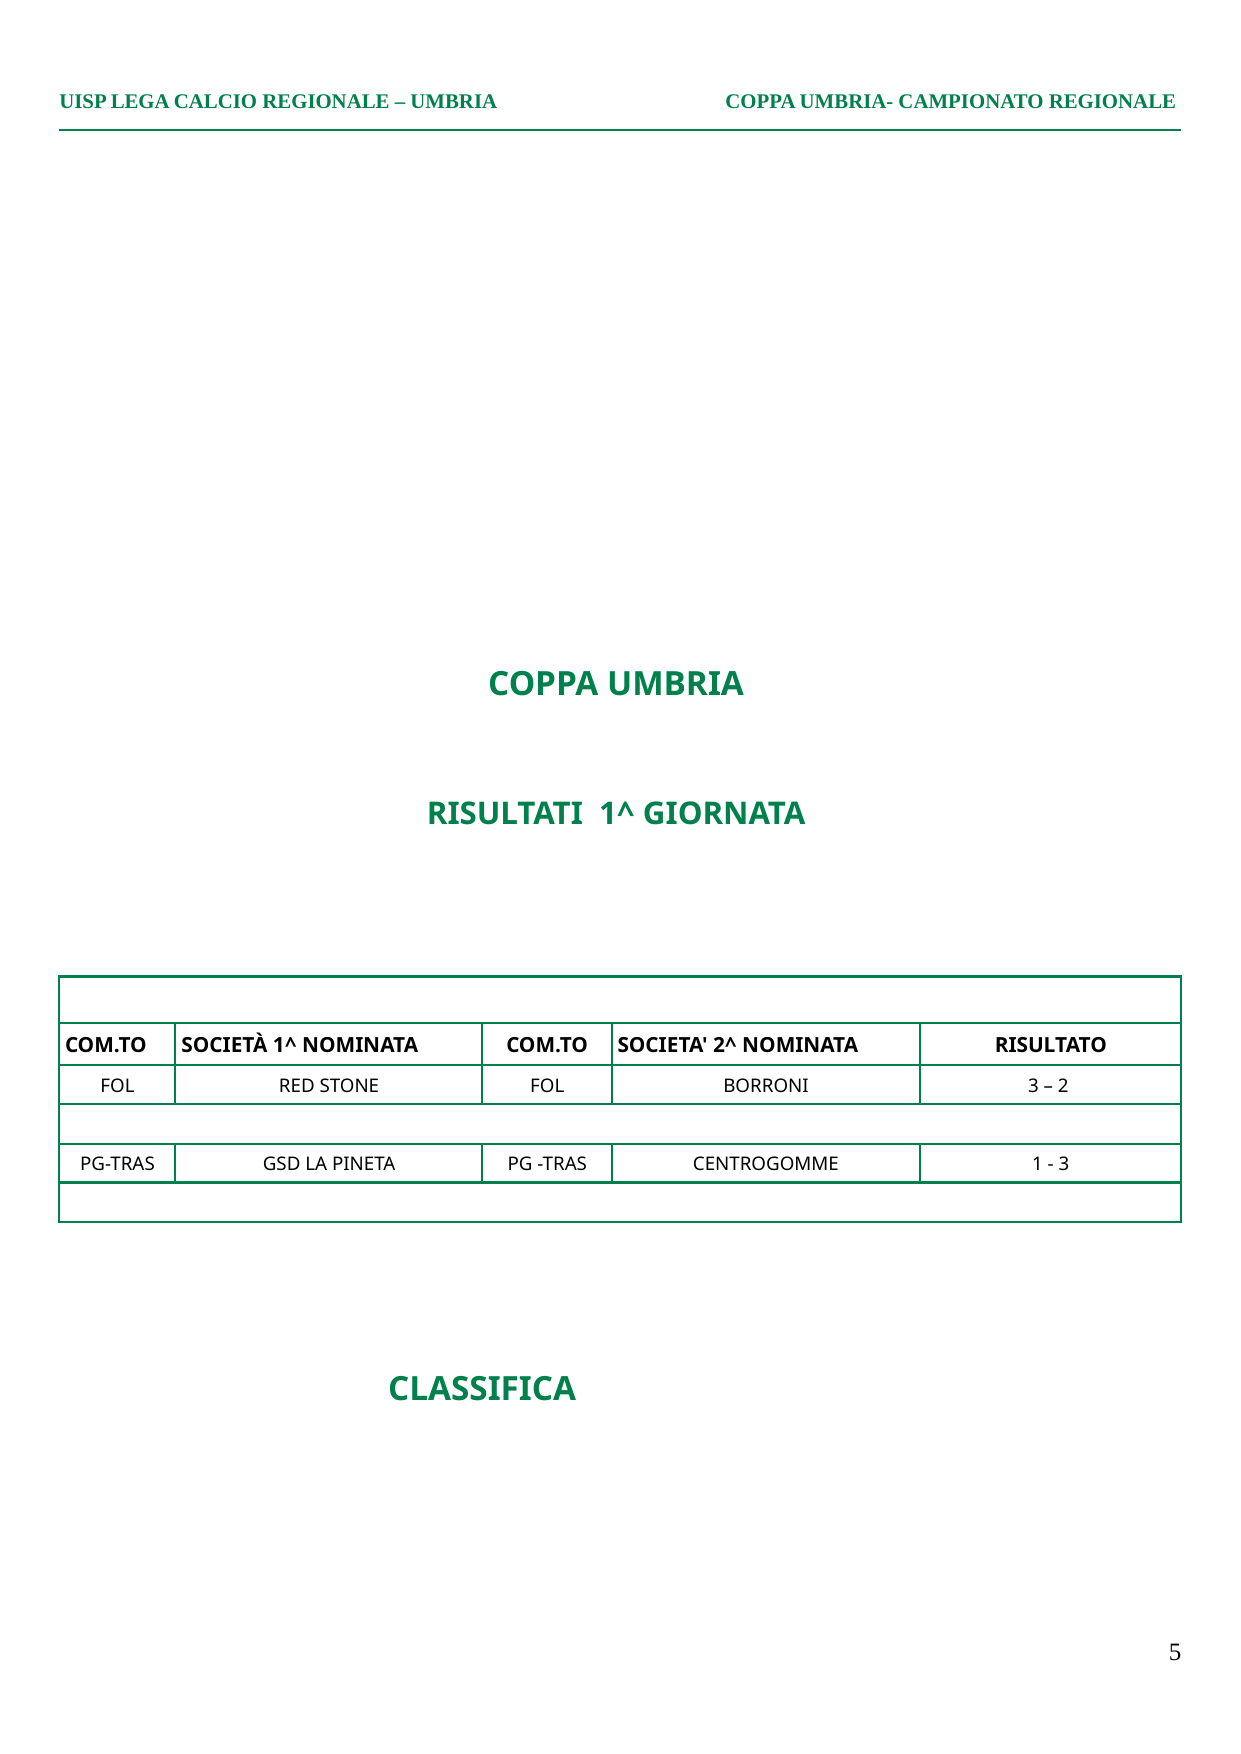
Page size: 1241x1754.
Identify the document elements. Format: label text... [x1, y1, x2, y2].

table_cell 1 - 3 [921, 1145, 1180, 1181]
table_cell RISULTATO [921, 1024, 1180, 1064]
table_cell CENTROGOMME [613, 1145, 919, 1181]
text COPPA UMBRIA [59, 660, 1181, 705]
table_cell PG -TRAS [483, 1145, 611, 1181]
table_cell GSD LA PINETA [176, 1145, 481, 1181]
table_cell FOL [483, 1066, 611, 1103]
table_cell SOCIETA' 2^ NOMINATA [613, 1024, 919, 1064]
table_cell COM.TO [483, 1024, 611, 1064]
table_cell SOCIETÀ 1^ NOMINATA [176, 1024, 481, 1064]
table_cell BORRONI [613, 1066, 919, 1103]
table_cell PG-TRAS [60, 1145, 174, 1181]
text RISULTATI 1^ GIORNATA [59, 791, 1181, 833]
text CLASSIFICA [59, 1365, 1181, 1410]
table_cell [60, 1105, 1180, 1142]
table_header [60, 978, 1180, 1022]
table_cell COM.TO [60, 1024, 174, 1064]
table_cell [60, 1184, 1180, 1221]
table_cell 3 – 2 [921, 1066, 1180, 1103]
table_cell RED STONE [176, 1066, 481, 1103]
table_cell FOL [60, 1066, 174, 1103]
